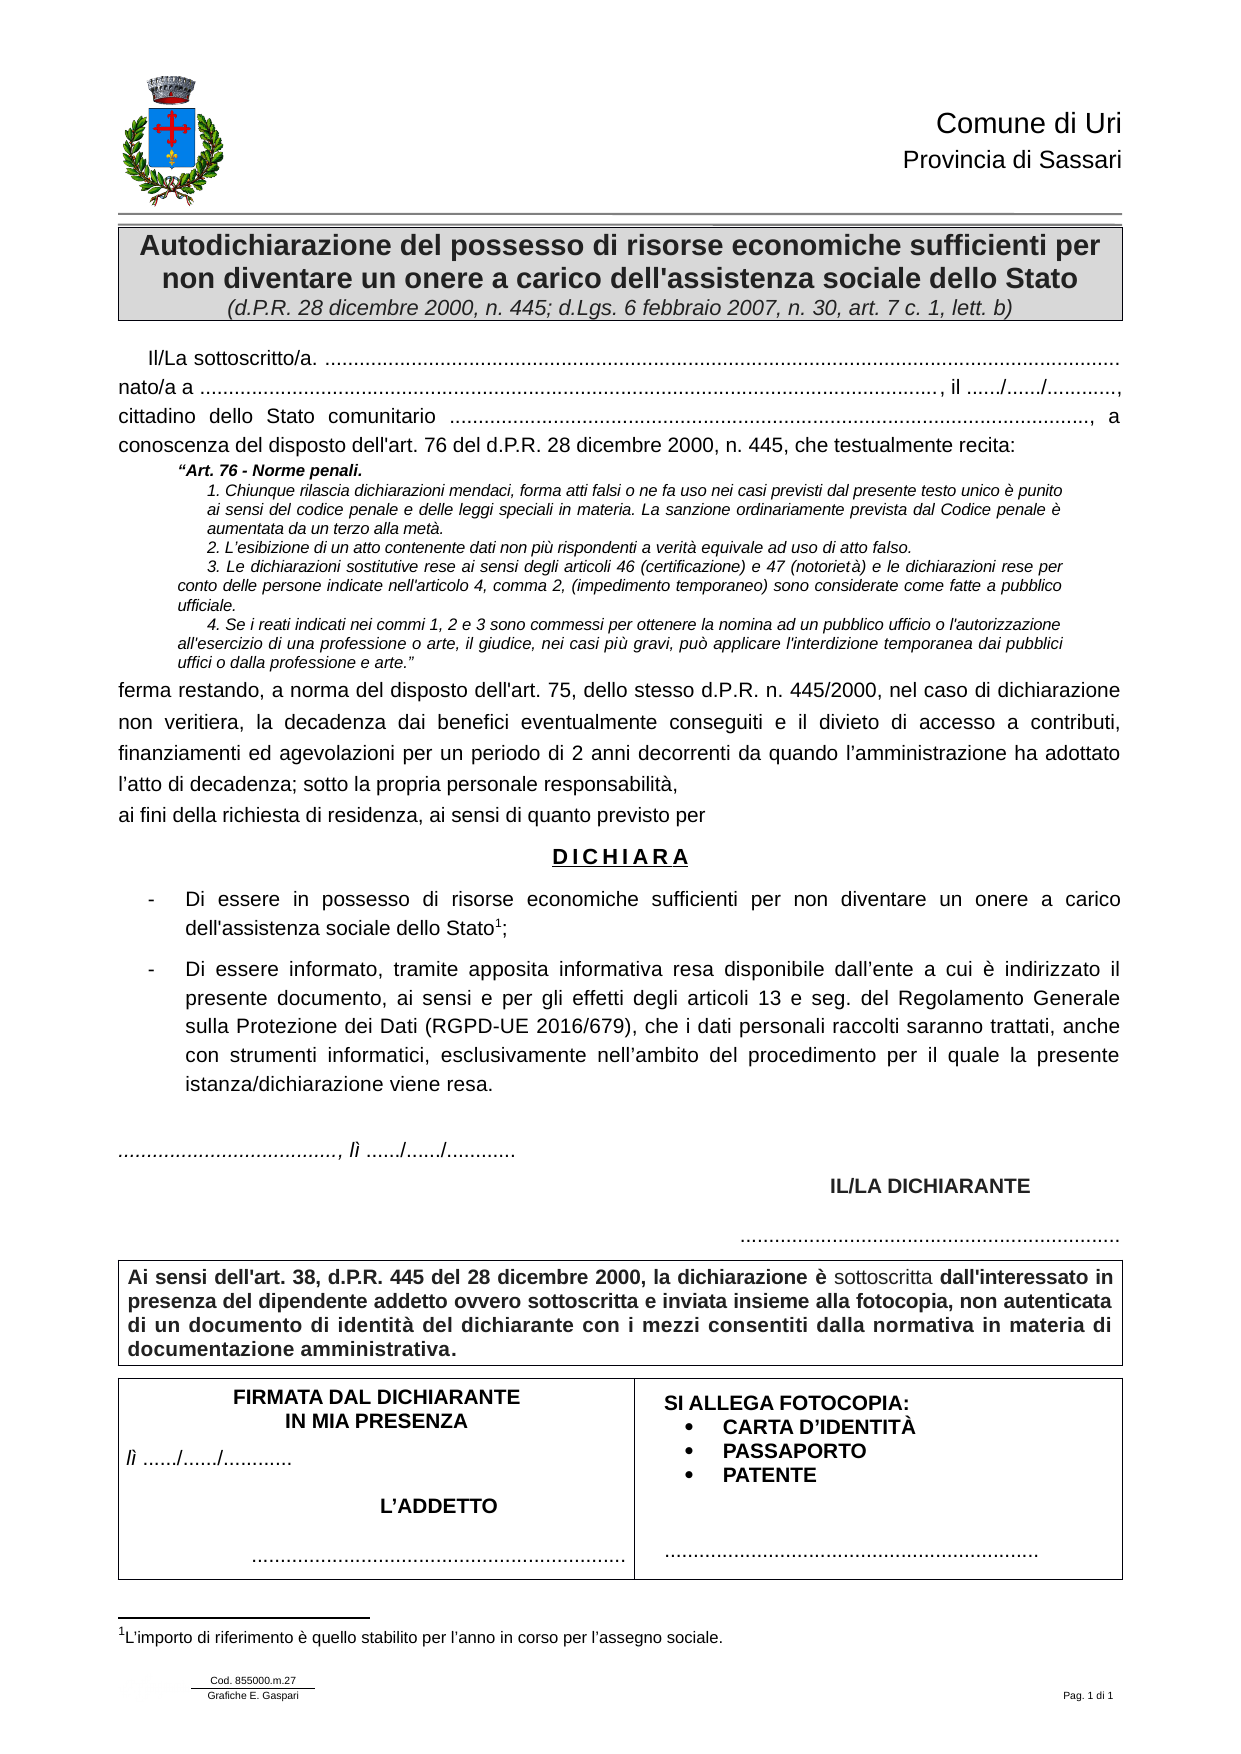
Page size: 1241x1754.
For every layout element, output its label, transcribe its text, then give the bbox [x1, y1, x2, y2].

text Il/La sottoscritto/a. .......................................................................................................................................... nato/a a ................................................................................................................................, il ....../....../............, cittadino dello Stato comunitario ..............................................................................................................., a conoscenza del disposto dell'art. 76 del d.P.R. 28 dicembre 2000, n. 445, che testualmente recita: [118, 346, 1122, 456]
table_header SI ALLEGA FOTOCOPIA: CARTA D’IDENTITÀ PASSAPORTO PATENTE ................................................................. [635, 1379, 1122, 1579]
text DICHIARA [118, 844, 1122, 869]
text Comune di Uri [224, 106, 1122, 140]
list Di essere in possesso di risorse economiche sufficienti per non diventare un onere a carico dell'assistenza sociale dello Stato; [148, 887, 1122, 939]
text 3. Le dichiarazioni sostitutive rese ai sensi degli articoli 46 (certificazione) e 47 (notorietà) e le dichiarazioni rese per conto delle persone indicate nell'articolo 4, comma 2, (impedimento temporaneo) sono considerate come fatte a pubblico ufficiale. [177, 557, 1063, 614]
text ......................................, lì ....../....../............ [118, 1138, 1122, 1162]
text ferma restando, a norma del disposto dell'art. 75, dello stesso d.P.R. n. 445/2000, nel caso di dichiarazione non veritiera, la decadenza dai benefici eventualmente conseguiti e il divieto di accesso a contributi, finanziamenti ed agevolazioni per un periodo di 2 anni decorrenti da quando l’amministrazione ha adottato l’atto di decadenza; sotto la propria personale responsabilità, [118, 678, 1122, 796]
table_header Autodichiarazione del possesso di risorse economiche sufficienti per non diventare un onere a carico dell'assistenza sociale dello Stato (d.P.R. 28 dicembre 2000, n. 445; d.Lgs. 6 febbraio 2007, n. 30, art. 7 c. 1, lett. b) [119, 228, 1122, 320]
text 4. Se i reati indicati nei commi 1, 2 e 3 sono commessi per ottenere la nomina ad un pubblico ufficio o l'autorizzazione all'esercizio di una professione o arte, il giudice, nei casi più gravi, può applicare l'interdizione temporanea dai pubblici uffici o dalla professione e arte.” [177, 614, 1063, 672]
text 2. L’esibizione di un atto contenente dati non più rispondenti a verità equivale ad uso di atto falso. [207, 538, 1063, 557]
text Provincia di Sassari [224, 145, 1122, 174]
text “Art. 76 - Norme penali. [177, 461, 1063, 480]
text .................................................................. [738, 1223, 1122, 1247]
picture [122, 76, 224, 207]
list L’importo di riferimento è quello stabilito per l’anno in corso per l’assegno sociale. [118, 1624, 1122, 1648]
text IL/LA DICHIARANTE [738, 1174, 1122, 1198]
table_header FIRMATA DAL DICHIARANTE IN MIA PRESENZA lì ....../....../............ L’ADDETTO ................................................................. [119, 1379, 634, 1579]
list Di essere informato, tramite apposita informativa resa disponibile dall’ente a cui è indirizzato il presente documento, ai sensi e per gli effetti degli articoli 13 e seg. del Regolamento Generale sulla Protezione dei Dati (RGPD-UE 2016/679), che i dati personali raccolti saranno trattati, anche con strumenti informatici, esclusivamente nell’ambito del procedimento per il quale la presente istanza/dichiarazione viene resa. [148, 957, 1122, 1096]
table_header Ai sensi dell'art. 38, d.P.R. 445 del 28 dicembre 2000, la dichiarazione è sottoscritta dall'interessato in presenza del dipendente addetto ovvero sottoscritta e inviata insieme alla fotocopia, non autenticata di un documento di identità del dichiarante con i mezzi consentiti dalla normativa in materia di documentazione amministrativa. [119, 1261, 1122, 1365]
text ai fini della richiesta di residenza, ai sensi di quanto previsto per [118, 803, 1122, 827]
text 1. Chiunque rilascia dichiarazioni mendaci, forma atti falsi o ne fa uso nei casi previsti dal presente testo unico è punito ai sensi del codice penale e delle leggi speciali in materia. La sanzione ordinariamente prevista dal Codice penale è aumentata da un terzo alla metà. [207, 480, 1063, 538]
